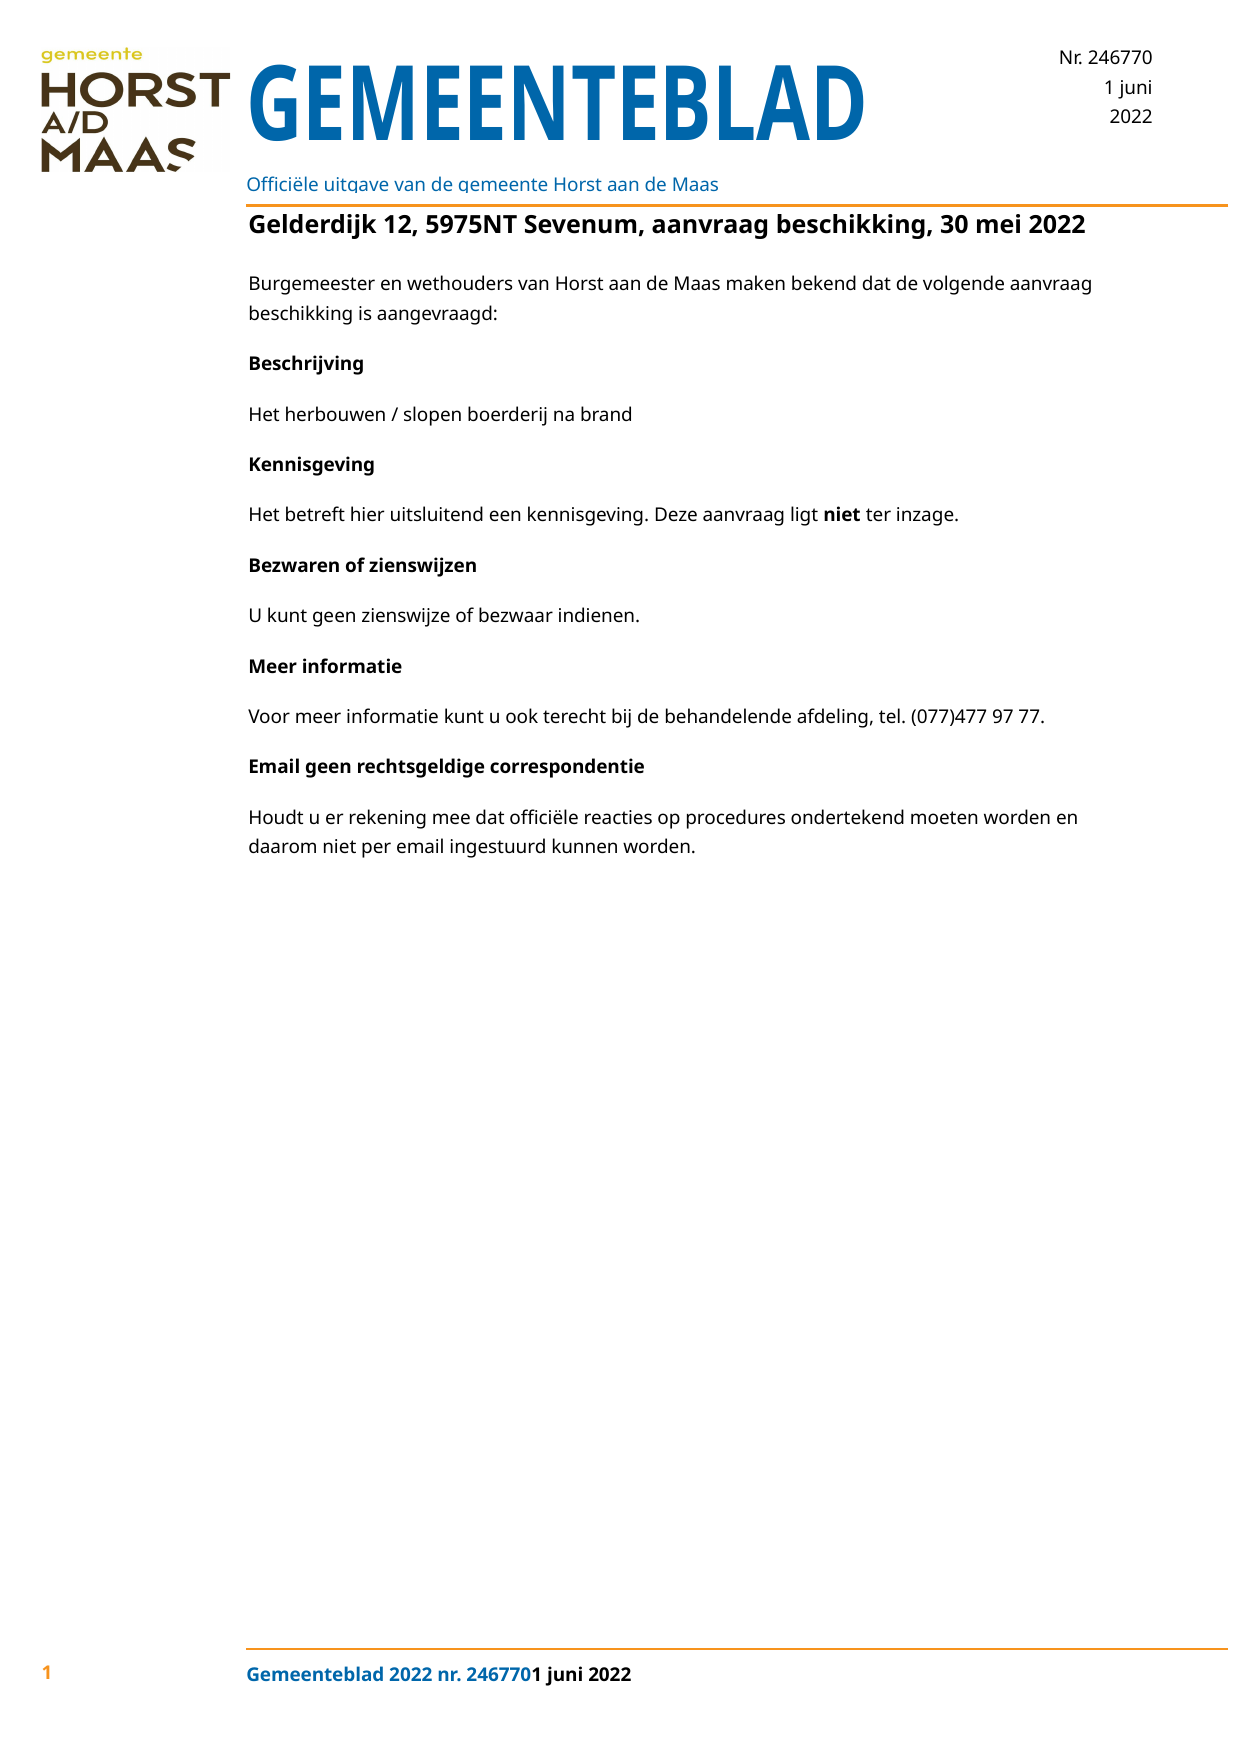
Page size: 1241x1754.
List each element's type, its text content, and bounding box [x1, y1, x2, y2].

text Beschrijving [248, 350, 1152, 376]
text Kennisgeving [248, 451, 1152, 477]
text Burgemeester en wethouders van Horst aan de Maas maken bekend dat de volgende aanvraag beschikking is aangevraagd: [248, 270, 1152, 326]
text Voor meer informatie kunt u ook terecht bij de behandelende afdeling, tel. (077)477 97 77. [248, 703, 1152, 729]
text Het herbouwen / slopen boerderij na brand [248, 401, 1152, 426]
text U kunt geen zienswijze of bezwaar indienen. [248, 602, 1152, 628]
text Meer informatie [248, 653, 1152, 678]
text Bezwaren of zienswijzen [248, 552, 1152, 578]
text Het betreft hier uitsluitend een kennisgeving. Deze aanvraag ligt niet ter inzage. [248, 502, 1152, 527]
text Gelderdijk 12, 5975NT Sevenum, aanvraag beschikking, 30 mei 2022 [248, 207, 1152, 241]
picture [41, 47, 231, 172]
text Email geen rechtsgeldige correspondentie [248, 754, 1152, 779]
text Houdt u er rekening mee dat officiële reacties op procedures ondertekend moeten worden en daarom niet per email ingestuurd kunnen worden. [248, 804, 1152, 859]
